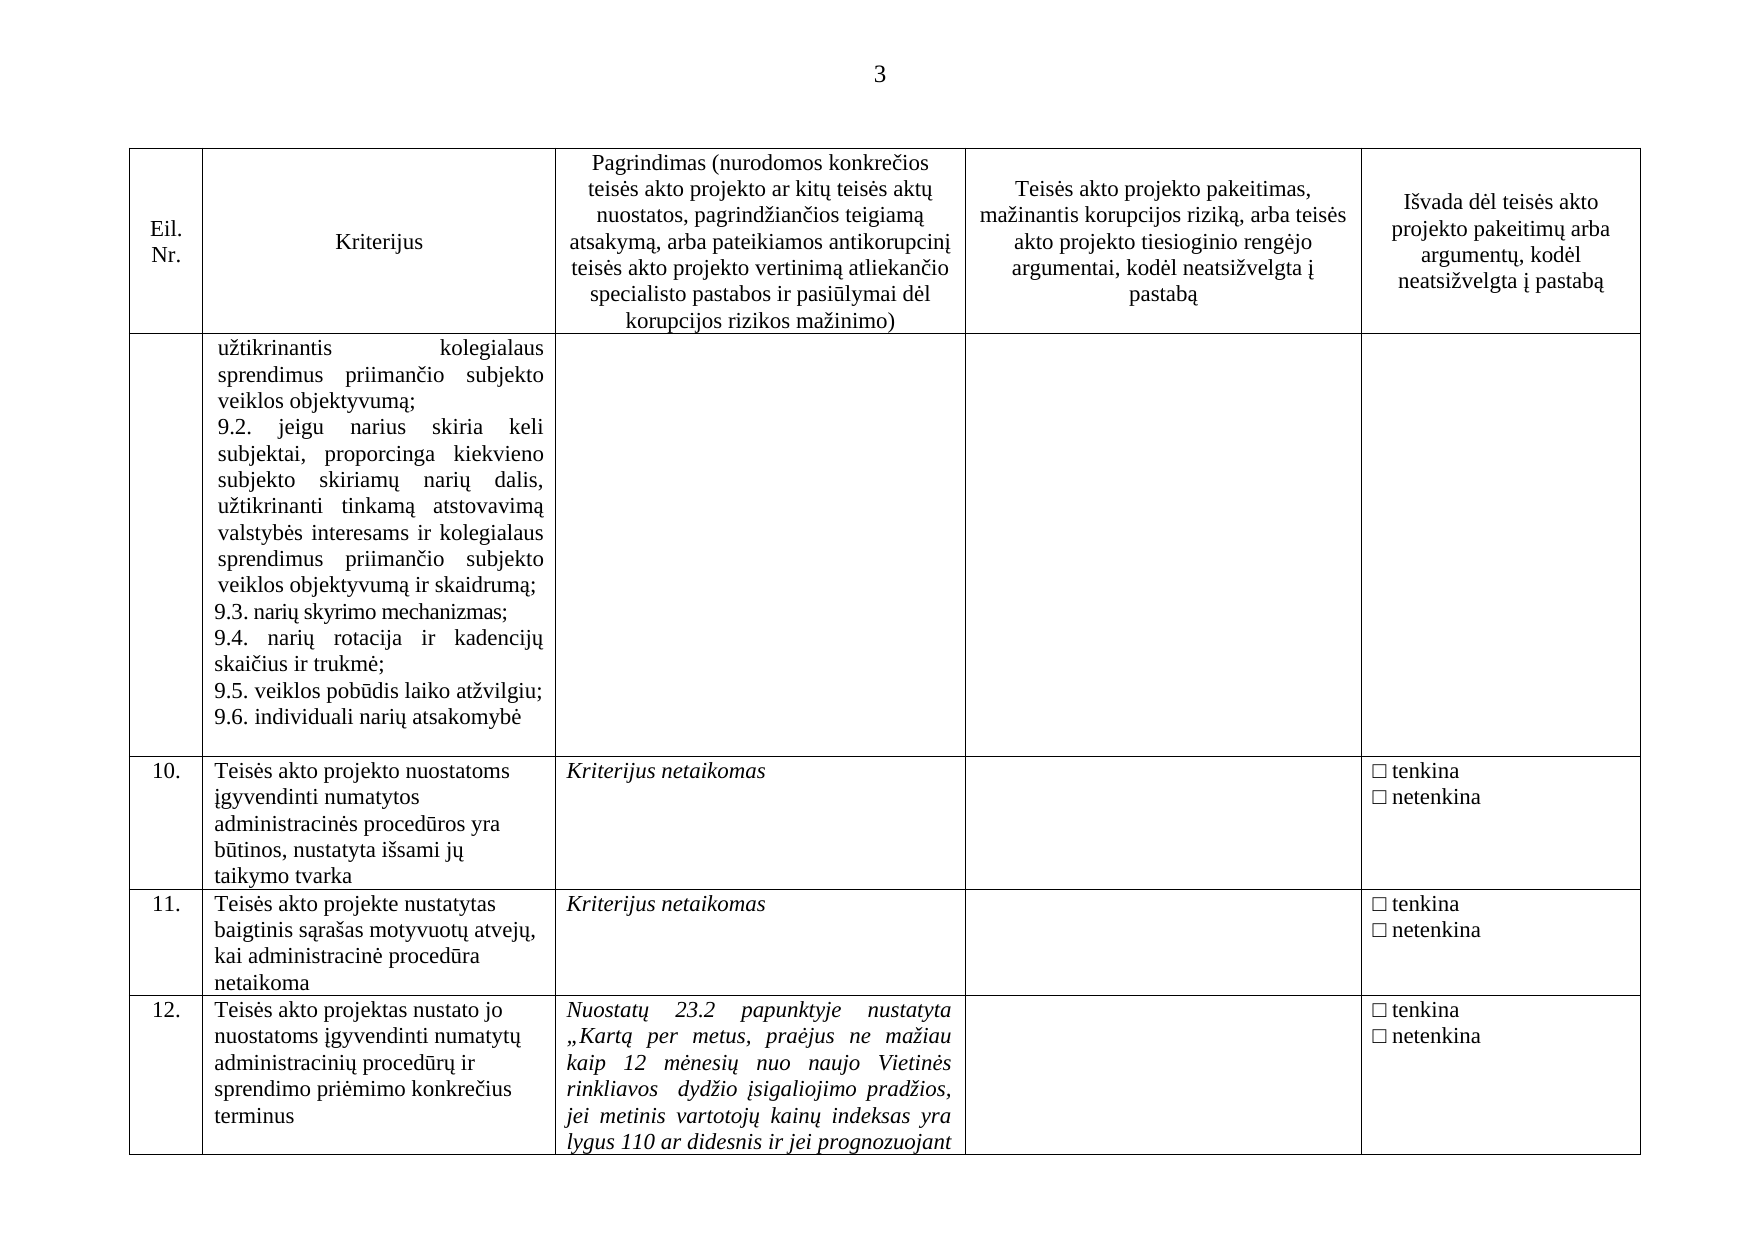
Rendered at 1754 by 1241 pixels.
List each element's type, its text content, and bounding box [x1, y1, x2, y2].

table_cell [130, 334, 202, 756]
table_cell Kriterijus netaikomas [556, 890, 965, 995]
table_cell Kriterijus netaikomas [556, 757, 965, 889]
table_cell užtikrinantis kolegialaus sprendimus priimančio subjekto veiklos objektyvumą; 9.2. jeigu narius skiria keli subjektai, proporcinga kiekvieno subjekto skiriamų narių dalis, užtikrinanti tinkamą atstovavimą valstybės interesams ir kolegialaus sprendimus priimančio subjekto veiklos objektyvumą ir skaidrumą; 9.3. narių skyrimo mechanizmas; 9.4. narių rotacija ir kadencijų skaičius ir trukmė; 9.5. veiklos pobūdis laiko atžvilgiu; 9.6. individuali narių atsakomybė [203, 334, 555, 756]
table_header Pagrindimas (nurodomos konkrečios teisės akto projekto ar kitų teisės aktų nuostatos, pagrindžiančios teigiamą atsakymą, arba pateikiamos antikorupcinį teisės akto projekto vertinimą atliekančio specialisto pastabos ir pasiūlymai dėl korupcijos rizikos mažinimo) [556, 149, 965, 333]
table_cell [966, 996, 1361, 1154]
table_header Kriterijus [203, 149, 555, 333]
table_cell [556, 334, 965, 756]
table_cell □ tenkina □ netenkina [1362, 890, 1640, 995]
table_cell Teisės akto projektas nustato jo nuostatoms įgyvendinti numatytų administracinių procedūrų ir sprendimo priėmimo konkrečius terminus [203, 996, 555, 1154]
table_header Išvada dėl teisės akto projekto pakeitimų arba argumentų, kodėl neatsižvelgta į pastabą [1362, 149, 1640, 333]
table_cell [966, 334, 1361, 756]
table_cell 10. [130, 757, 202, 889]
table_cell [1362, 334, 1640, 756]
table_cell Nuostatų 23.2 papunktyje nustatyta „Kartą per metus, praėjus ne mažiau kaip 12 mėnesių nuo naujo Vietinės rinkliavos dydžio įsigaliojimo pradžios, jei metinis vartotojų kainų indeksas yra lygus 110 ar didesnis ir jei prognozuojant [556, 996, 965, 1154]
table_cell □ tenkina □ netenkina [1362, 757, 1640, 889]
table_header Teisės akto projekto pakeitimas, mažinantis korupcijos riziką, arba teisės akto projekto tiesioginio rengėjo argumentai, kodėl neatsižvelgta į pastabą [966, 149, 1361, 333]
table_cell □ tenkina □ netenkina [1362, 996, 1640, 1154]
table_header Eil. Nr. [130, 149, 202, 333]
table_cell 12. [130, 996, 202, 1154]
table_cell [966, 890, 1361, 995]
table_cell Teisės akto projekte nustatytas baigtinis sąrašas motyvuotų atvejų, kai administracinė procedūra netaikoma [203, 890, 555, 995]
table_cell Teisės akto projekto nuostatoms įgyvendinti numatytos administracinės procedūros yra būtinos, nustatyta išsami jų taikymo tvarka [203, 757, 555, 889]
table_cell 11. [130, 890, 202, 995]
table_cell [966, 757, 1361, 889]
